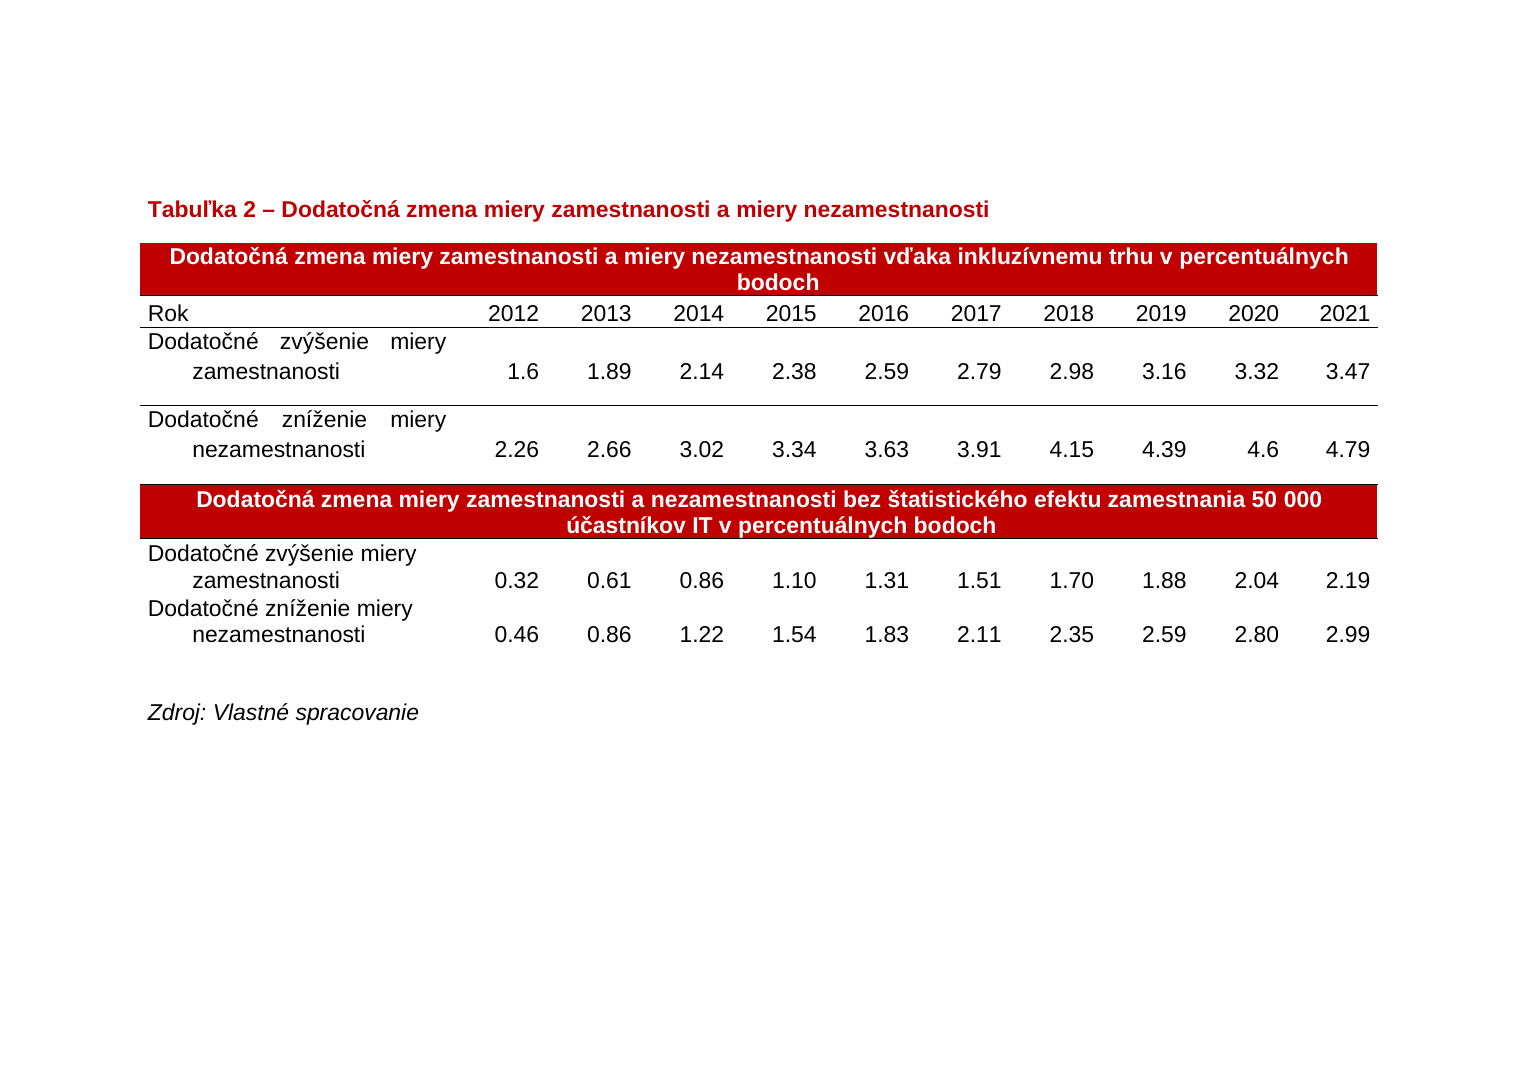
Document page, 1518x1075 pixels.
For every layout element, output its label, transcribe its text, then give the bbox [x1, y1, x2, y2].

table_cell 3.47 [1286, 328, 1377, 405]
table_cell 2015 [731, 296, 824, 327]
table_cell 3.34 [731, 406, 824, 483]
table_cell 2.35 [1009, 593, 1101, 648]
table_cell 4.6 [1194, 406, 1286, 483]
text Zdroj: Vlastné spracovanie [148, 699, 1370, 725]
table_cell 2021 [1286, 296, 1377, 327]
table_cell 0.61 [546, 539, 639, 593]
table_cell 2.26 [454, 406, 546, 483]
table_cell 2.59 [824, 328, 916, 405]
table_cell Dodatočná zmena miery zamestnanosti a nezamestnanosti bez štatistického efektu zamestnania 50 000 účastníkov IT v percentuálnych bodoch [140, 485, 1377, 538]
table_cell 1.54 [731, 593, 824, 648]
table_cell 2013 [546, 296, 639, 327]
table_cell Dodatočné zníženie miery nezamestnanosti [140, 406, 453, 483]
table_cell 2.14 [639, 328, 731, 405]
table_cell Dodatočné zvýšenie miery zamestnanosti [140, 328, 453, 405]
table_cell 1.6 [454, 328, 546, 405]
table_cell 2.80 [1194, 593, 1286, 648]
table_cell 2.38 [731, 328, 824, 405]
table_header Dodatočná zmena miery zamestnanosti a miery nezamestnanosti vďaka inkluzívnemu trhu v percentuálnych bodoch [140, 243, 1377, 295]
table_cell 2020 [1194, 296, 1286, 327]
text Tabuľka 2 – Dodatočná zmena miery zamestnanosti a miery nezamestnanosti [148, 196, 1370, 222]
table_cell 3.32 [1194, 328, 1286, 405]
table_cell 2.99 [1286, 593, 1377, 648]
table_cell 3.91 [916, 406, 1009, 483]
table_cell 2016 [824, 296, 916, 327]
table_cell 2017 [916, 296, 1009, 327]
table_cell 2.66 [546, 406, 639, 483]
table_cell 1.89 [546, 328, 639, 405]
table_cell 3.63 [824, 406, 916, 483]
table_cell 3.16 [1101, 328, 1194, 405]
table_cell 0.46 [454, 593, 546, 648]
table_cell 2.11 [916, 593, 1009, 648]
table_cell Rok [140, 296, 453, 327]
table_cell 2.19 [1286, 539, 1377, 593]
table_cell 2012 [454, 296, 546, 327]
table_cell 2018 [1009, 296, 1101, 327]
table_cell 1.70 [1009, 539, 1101, 593]
table_cell 1.31 [824, 539, 916, 593]
table_cell 1.83 [824, 593, 916, 648]
table_cell 0.86 [546, 593, 639, 648]
table_cell 4.39 [1101, 406, 1194, 483]
table_cell 3.02 [639, 406, 731, 483]
table_cell 1.88 [1101, 539, 1194, 593]
table_cell 1.22 [639, 593, 731, 648]
table_cell 0.86 [639, 539, 731, 593]
table_cell 2.79 [916, 328, 1009, 405]
table_cell 2014 [639, 296, 731, 327]
table_cell 1.10 [731, 539, 824, 593]
table_cell 2.59 [1101, 593, 1194, 648]
table_cell 1.51 [916, 539, 1009, 593]
table_cell 0.32 [454, 539, 546, 593]
table_cell Dodatočné zvýšenie miery zamestnanosti [140, 539, 453, 593]
table_cell 2.98 [1009, 328, 1101, 405]
table_cell 2.04 [1194, 539, 1286, 593]
table_cell Dodatočné zníženie miery nezamestnanosti [140, 593, 453, 648]
table_cell 4.15 [1009, 406, 1101, 483]
table_cell 4.79 [1286, 406, 1377, 483]
table_cell 2019 [1101, 296, 1194, 327]
